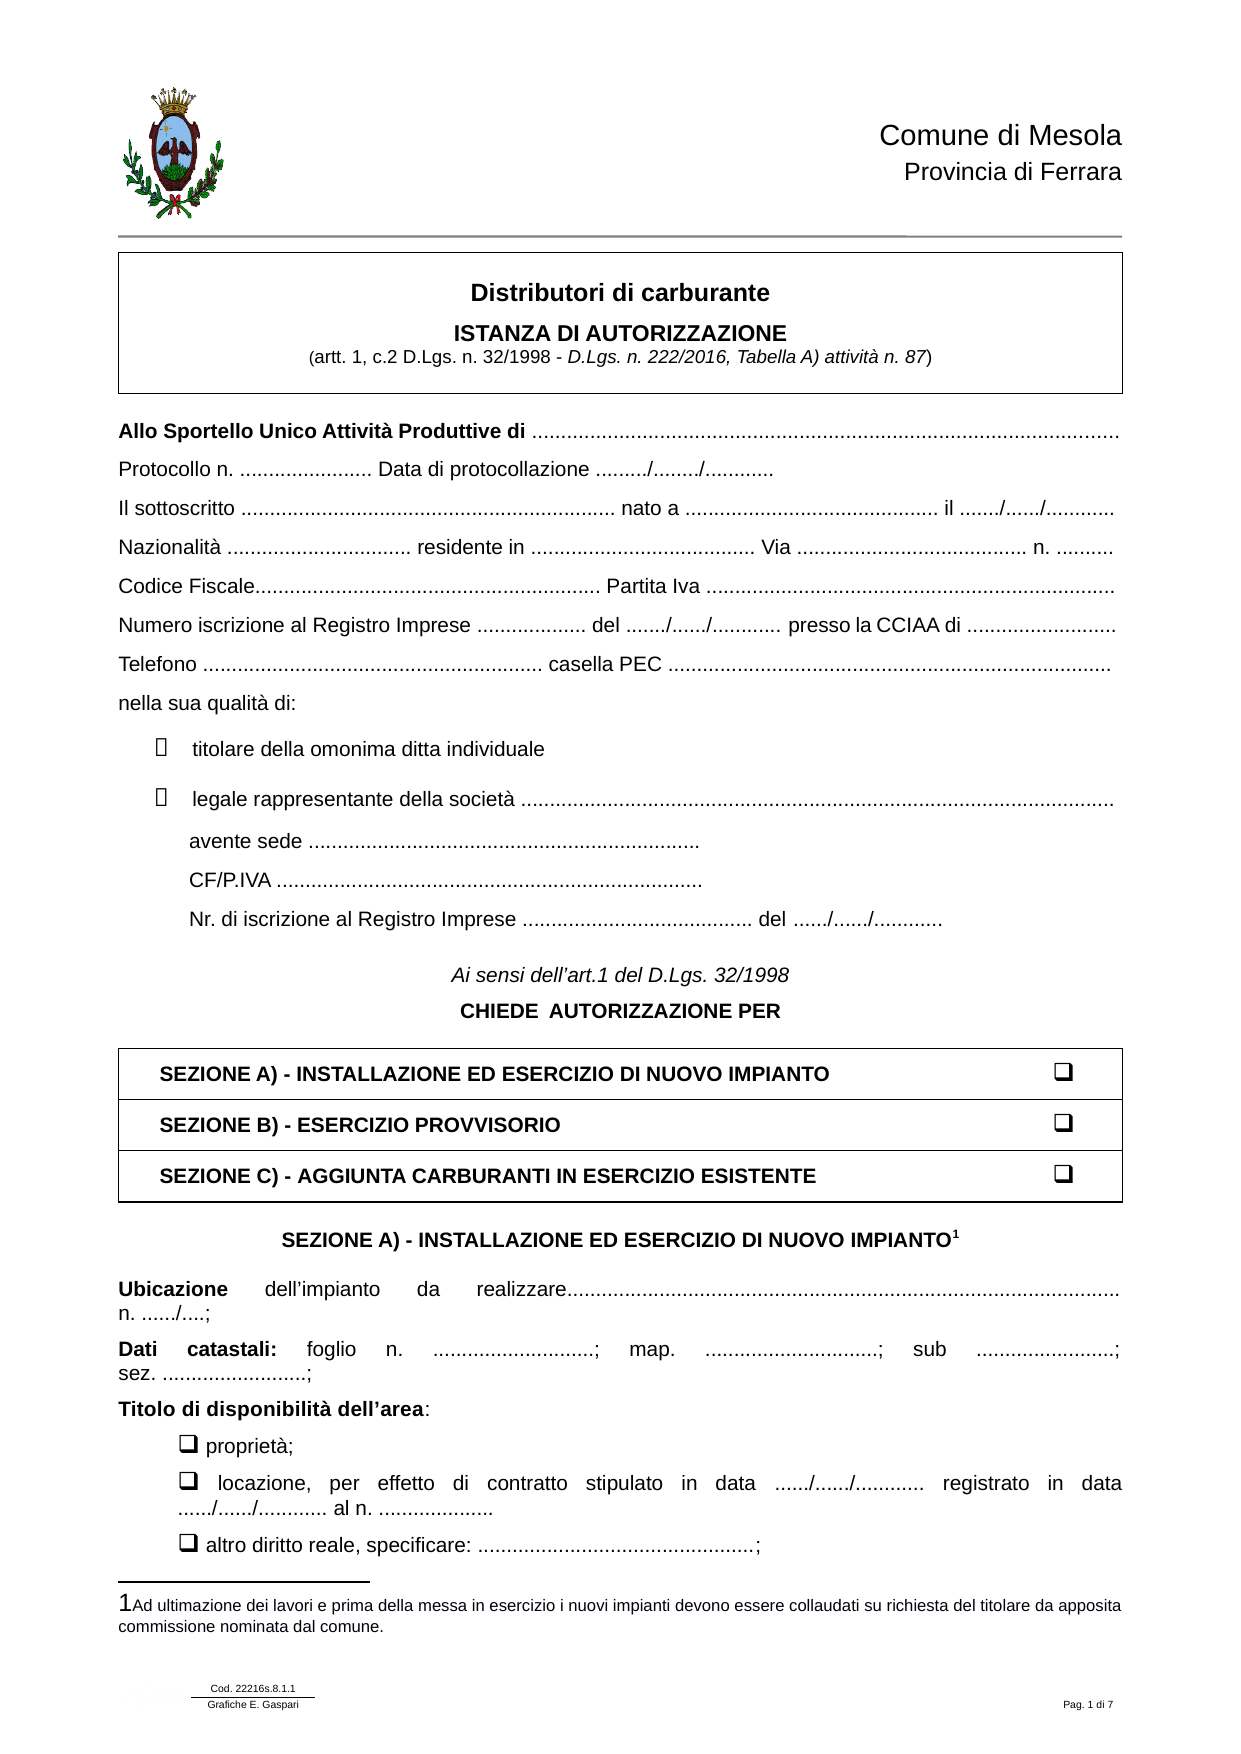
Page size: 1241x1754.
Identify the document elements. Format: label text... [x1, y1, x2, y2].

text Telefono ........................................................... casella PEC ............................................................................. [118, 652, 1122, 676]
text Allo Sportello Unico Attività Produttive di [118, 418, 1122, 442]
subtitle Ai sensi dell’art.1 del D.Lgs. 32/1998 [118, 963, 1123, 987]
text Dati catastali: foglio n. ............................; map. ..............................; sub ........................; sez. .........................; [118, 1337, 1122, 1385]
text Nr. di iscrizione al Registro Imprese ........................................ del ....../....../............ [189, 907, 1122, 931]
text Il sottoscritto ................................................................. nato a ............................................ il ......./....../............ [118, 496, 1122, 520]
text  legale rappresentante della società ....................................................................................................... [153, 779, 1122, 813]
text Numero iscrizione al Registro Imprese ................... del ......./....../............ presso la CCIAA di .......................... [118, 613, 1122, 637]
text Nazionalità ................................ residente in ....................................... Via ........................................ n. .......... [118, 535, 1122, 559]
text  proprietà; [177, 1434, 1122, 1459]
table_header SEZIONE A) - INSTALLAZIONE ED ESERCIZIO DI NUOVO IMPIANTO  [119, 1049, 1122, 1099]
text Provincia di Ferrara [224, 157, 1122, 185]
text  titolare della omonima ditta individuale [153, 729, 1122, 763]
table_header Distributori di carburante ISTANZA DI AUTORIZZAZIONE (artt. 1, c.2 D.Lgs. n. 32/1998 - D.Lgs. n. 222/2016, Tabella A) attività n. 87) [119, 253, 1122, 392]
table_cell SEZIONE C) - AGGIUNTA CARBURANTI IN ESERCIZIO ESISTENTE  [119, 1151, 1122, 1201]
text Codice Fiscale............................................................ Partita Iva ....................................................................... [118, 574, 1122, 598]
text Titolo di disponibilità dell’area: [118, 1397, 1122, 1421]
text SEZIONE A) - INSTALLAZIONE ED ESERCIZIO DI NUOVO IMPIANTO [118, 1227, 1122, 1251]
text  locazione, per effetto di contratto stipulato in data ....../....../............ registrato in data ....../....../............ al n. .................... [177, 1471, 1122, 1520]
text  altro diritto reale, specificare: ................................................; [177, 1533, 1122, 1558]
text avente sede .................................................................... [189, 829, 1122, 853]
text CHIEDE AUTORIZZAZIONE PER [118, 999, 1123, 1023]
table_cell SEZIONE B) - ESERCIZIO PROVVISORIO  [119, 1100, 1122, 1150]
text Ad ultimazione dei lavori e prima della messa in esercizio i nuovi impianti devono essere collaudati su richiesta del titolare da apposita commissione nominata dal comune. [118, 1588, 1122, 1636]
text CF/P.IVA .......................................................................... [189, 868, 1122, 892]
text Comune di Mesola [224, 118, 1122, 152]
picture [122, 87, 224, 219]
text Protocollo n. ....................... Data di protocollazione ........./......../............ [118, 457, 1122, 481]
text nella sua qualità di: [118, 690, 1122, 714]
text Ubicazione dell’impianto da realizzare................................................................................................ n. ....../....; [118, 1276, 1122, 1324]
